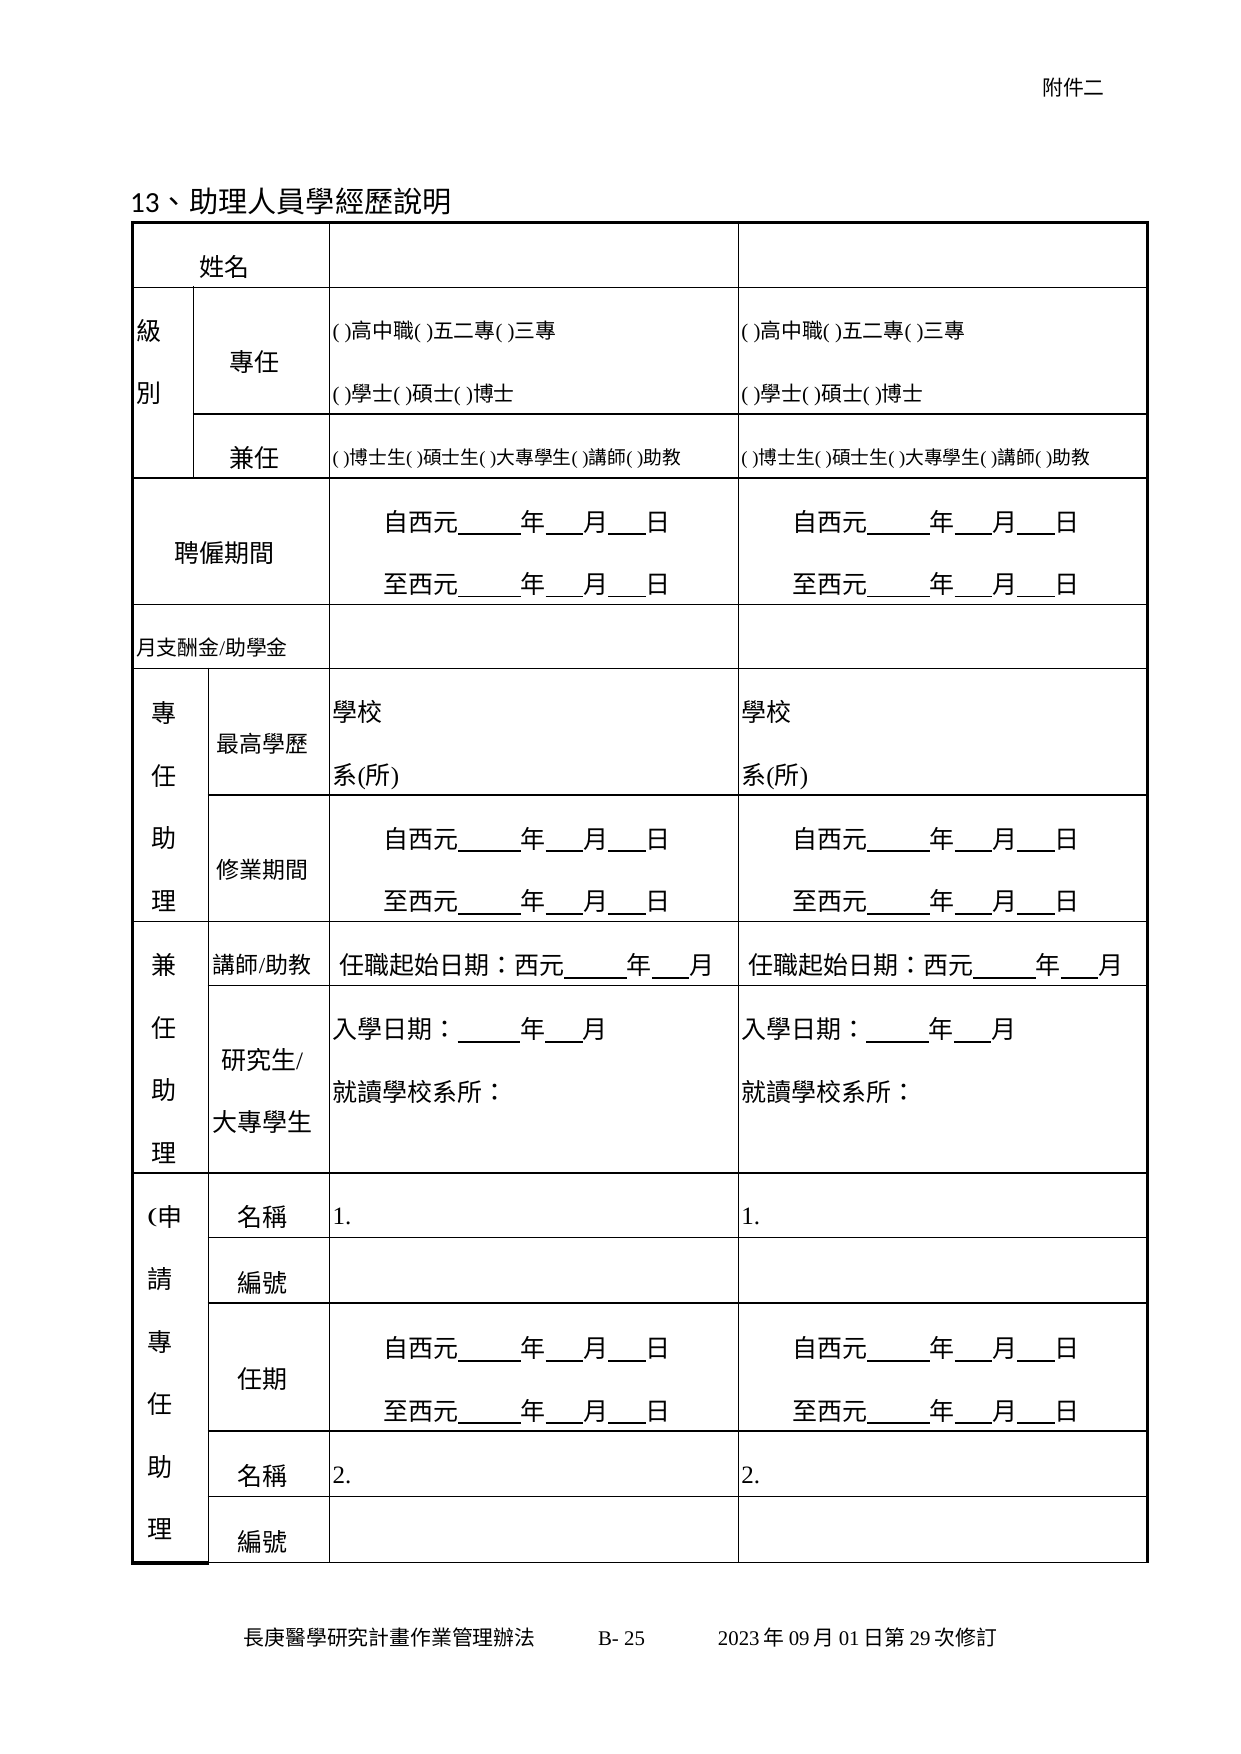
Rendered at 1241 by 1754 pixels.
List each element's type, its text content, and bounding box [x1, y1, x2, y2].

table_cell 專 任 助 理 [134, 669, 208, 921]
table_cell ( )高中職( )五二專( )三專 ( )學士( )碩士( )博士 [739, 288, 1146, 413]
table_cell 月支酬金/助學金 [134, 605, 329, 668]
table_cell ( )高中職( )五二專( )三專 ( )學士( )碩士( )博士 [330, 288, 738, 413]
table_cell 學校 系(所) [739, 669, 1146, 794]
table_cell [330, 605, 738, 668]
table_cell 入學日期： 年 月 就讀學校系所： [739, 986, 1146, 1172]
table_cell 最高學歷 [209, 669, 329, 794]
table_cell 2. [330, 1432, 738, 1496]
table_cell 講師/助教 [209, 922, 329, 985]
table_cell 任職起始日期：西元 年 月 [739, 922, 1146, 985]
table_cell 編號 [209, 1497, 329, 1561]
table_cell 自西元 年 月 日 至西元 年 月 日 [330, 1304, 738, 1430]
table_cell [739, 605, 1146, 668]
table_cell 名稱 [209, 1174, 329, 1236]
table_cell 聘僱期間 [134, 479, 329, 603]
table_cell 學校 系(所) [330, 669, 738, 794]
table_cell ( )博士生( )碩士生( )大專學生( )講師( )助教 [739, 415, 1146, 477]
table_cell [330, 1497, 738, 1561]
table_cell 兼 任 助 理 [134, 922, 208, 1172]
table_cell 名稱 [209, 1432, 329, 1496]
list 助理人員學經歷說明 [130, 158, 1096, 221]
table_cell 自西元 年 月 日 至西元 年 月 日 [330, 796, 738, 921]
table_cell 申請專任助理 [134, 1174, 208, 1561]
table_cell 1. [739, 1174, 1146, 1236]
table_header [330, 224, 738, 286]
table_cell 自西元 年 月 日 至西元 年 月 日 [739, 479, 1146, 603]
table_cell 級 別 [134, 288, 193, 477]
table_cell 專任 [194, 288, 329, 413]
table_cell 1. [330, 1174, 738, 1236]
table_cell 任期 [209, 1304, 329, 1430]
table_cell 任職起始日期：西元 年 月 [330, 922, 738, 985]
table_cell 入學日期： 年 月 就讀學校系所： [330, 986, 738, 1172]
table_header 姓名 [134, 224, 329, 286]
table_cell 自西元 年 月 日 至西元 年 月 日 [739, 1304, 1146, 1430]
table_cell 2. [739, 1432, 1146, 1496]
table_cell 研究生/大專學生 [209, 986, 329, 1172]
table_cell 自西元 年 月 日 至西元 年 月 日 [330, 479, 738, 603]
table_cell [739, 1238, 1146, 1302]
table_cell 修業期間 [209, 796, 329, 921]
table_cell 自西元 年 月 日 至西元 年 月 日 [739, 796, 1146, 921]
table_cell [739, 1497, 1146, 1561]
table_cell ( )博士生( )碩士生( )大專學生( )講師( )助教 [330, 415, 738, 477]
table_cell 編號 [209, 1238, 329, 1302]
table_cell 兼任 [194, 415, 329, 477]
table_cell [330, 1238, 738, 1302]
table_header [739, 224, 1146, 286]
